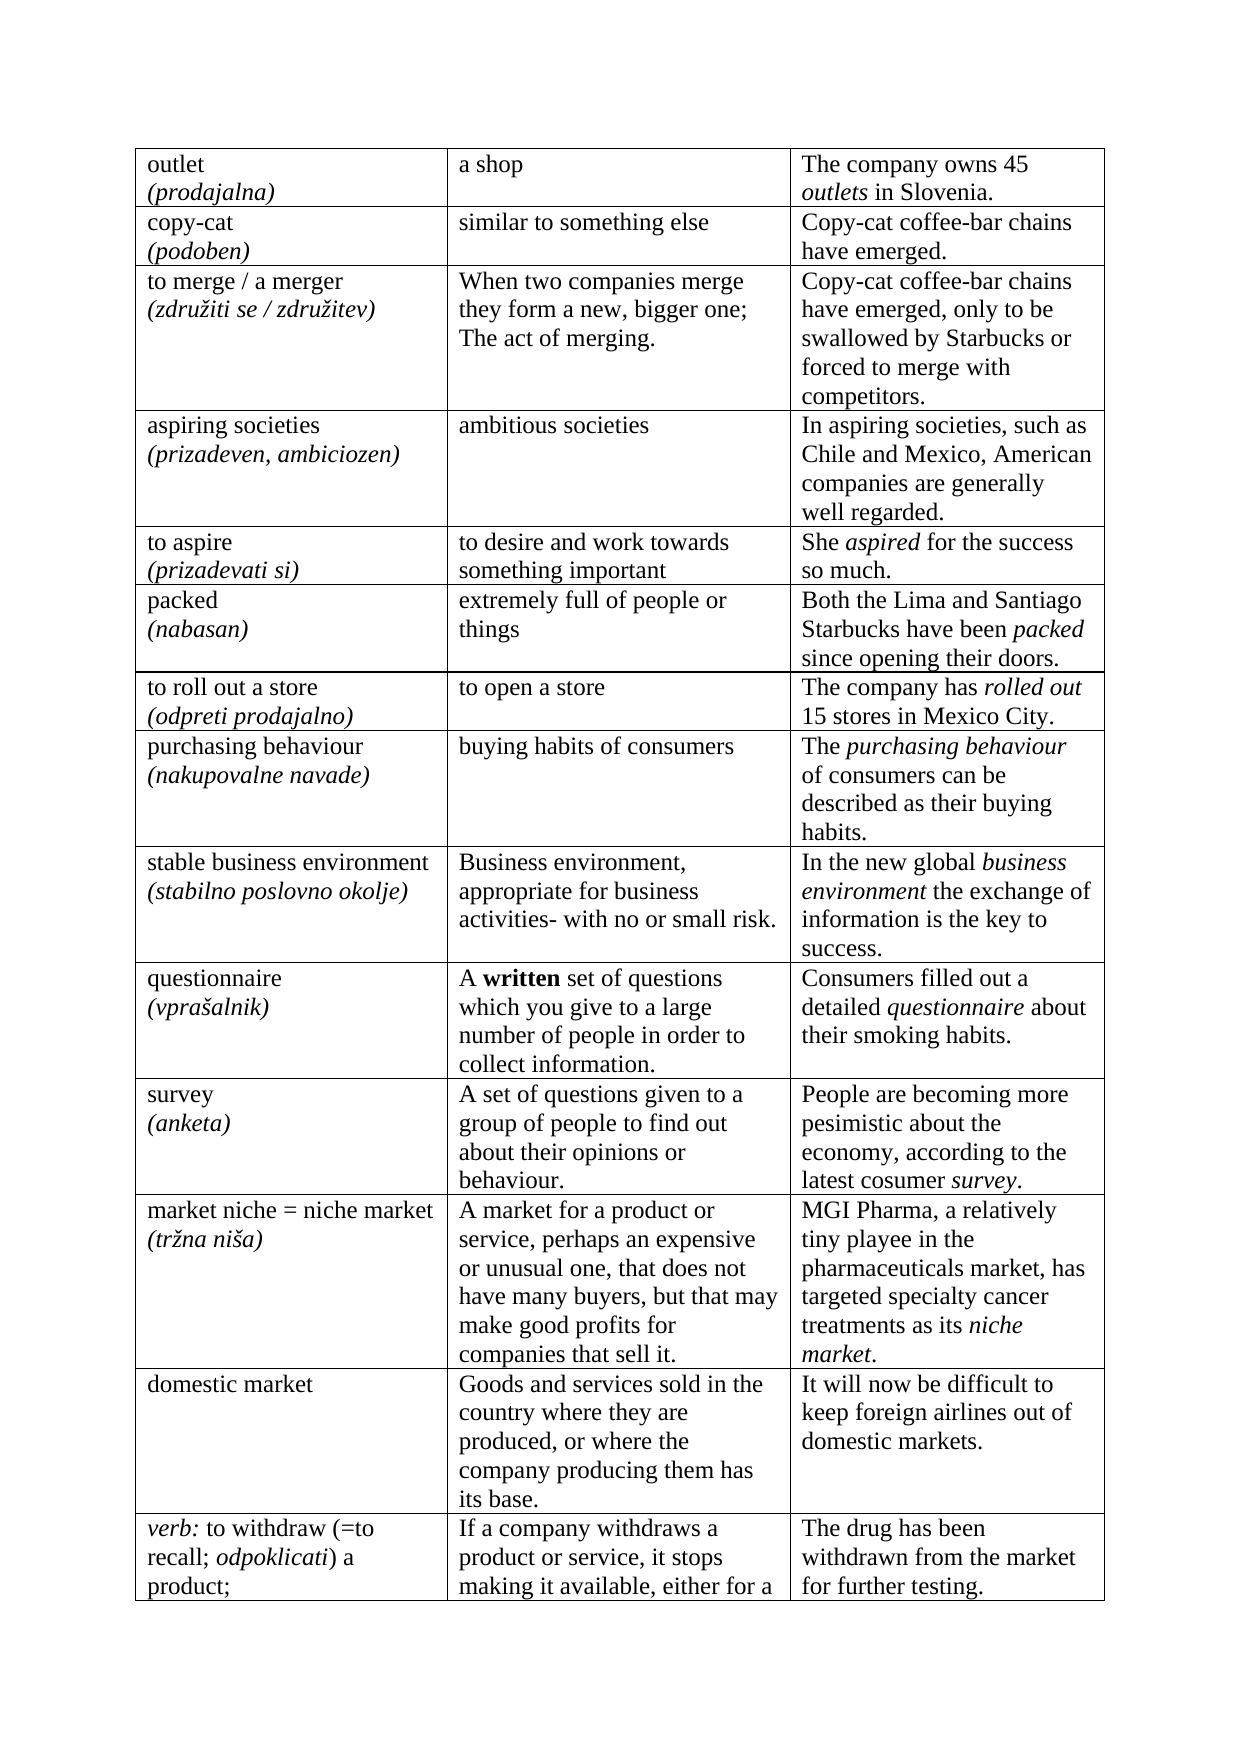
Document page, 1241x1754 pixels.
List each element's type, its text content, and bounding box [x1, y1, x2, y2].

table_cell Both the Lima and Santiago Starbucks have been packed since opening their doors. [791, 585, 1104, 671]
table_cell A written set of questions which you give to a large number of people in order to collect information. [448, 963, 790, 1078]
table_cell extremely full of people or things [448, 585, 790, 671]
table_cell The company has rolled out 15 stores in Mexico City. [791, 673, 1104, 730]
table_cell to desire and work towards something important [448, 527, 790, 584]
table_cell to aspire (prizadevati si) [136, 527, 447, 584]
table_cell It will now be difficult to keep foreign airlines out of domestic markets. [791, 1369, 1104, 1512]
table_cell market niche = niche market (tržna niša) [136, 1195, 447, 1368]
table_cell packed (nabasan) [136, 585, 447, 671]
table_cell Goods and services sold in the country where they are produced, or where the company producing them has its base. [448, 1369, 790, 1512]
table_cell The purchasing behaviour of consumers can be described as their buying habits. [791, 731, 1104, 846]
table_cell In the new global business environment the exchange of information is the key to success. [791, 847, 1104, 962]
table_cell A market for a product or service, perhaps an expensive or unusual one, that does not have many buyers, but that may make good profits for companies that sell it. [448, 1195, 790, 1368]
table_cell similar to something else [448, 207, 790, 265]
table_cell copy-cat (podoben) [136, 207, 447, 265]
table_cell Copy-cat coffee-bar chains have emerged, only to be swallowed by Starbucks or forced to merge with competitors. [791, 266, 1104, 409]
table_cell to open a store [448, 673, 790, 730]
table_cell survey (anketa) [136, 1079, 447, 1194]
table_cell ambitious societies [448, 411, 790, 526]
table_cell She aspired for the success so much. [791, 527, 1104, 584]
table_cell Consumers filled out a detailed questionnaire about their smoking habits. [791, 963, 1104, 1078]
table_cell verb: to withdraw (=to recall; odpoklicati) a product; [136, 1514, 447, 1600]
table_cell People are becoming more pesimistic about the economy, according to the latest cosumer survey. [791, 1079, 1104, 1194]
table_cell Business environment, appropriate for business activities- with no or small risk. [448, 847, 790, 962]
table_cell Copy-cat coffee-bar chains have emerged. [791, 207, 1104, 265]
table_cell aspiring societies (prizadeven, ambiciozen) [136, 411, 447, 526]
table_cell If a company withdraws a product or service, it stops making it available, either for a [448, 1514, 790, 1600]
table_cell purchasing behaviour (nakupovalne navade) [136, 731, 447, 846]
table_cell The company owns 45 outlets in Slovenia. [791, 149, 1104, 206]
table_cell buying habits of consumers [448, 731, 790, 846]
table_cell to roll out a store (odpreti prodajalno) [136, 673, 447, 730]
table_cell A set of questions given to a group of people to find out about their opinions or behaviour. [448, 1079, 790, 1194]
table_cell questionnaire (vprašalnik) [136, 963, 447, 1078]
table_cell to merge / a merger (združiti se / združitev) [136, 266, 447, 409]
table_cell When two companies merge they form a new, bigger one; The act of merging. [448, 266, 790, 409]
table_cell In aspiring societies, such as Chile and Mexico, American companies are generally well regarded. [791, 411, 1104, 526]
table_cell outlet (prodajalna) [136, 149, 447, 206]
table_cell MGI Pharma, a relatively tiny playee in the pharmaceuticals market, has targeted specialty cancer treatments as its niche market. [791, 1195, 1104, 1368]
table_cell The drug has been withdrawn from the market for further testing. [791, 1514, 1104, 1600]
table_cell domestic market [136, 1369, 447, 1512]
table_cell stable business environment (stabilno poslovno okolje) [136, 847, 447, 962]
table_cell a shop [448, 149, 790, 206]
